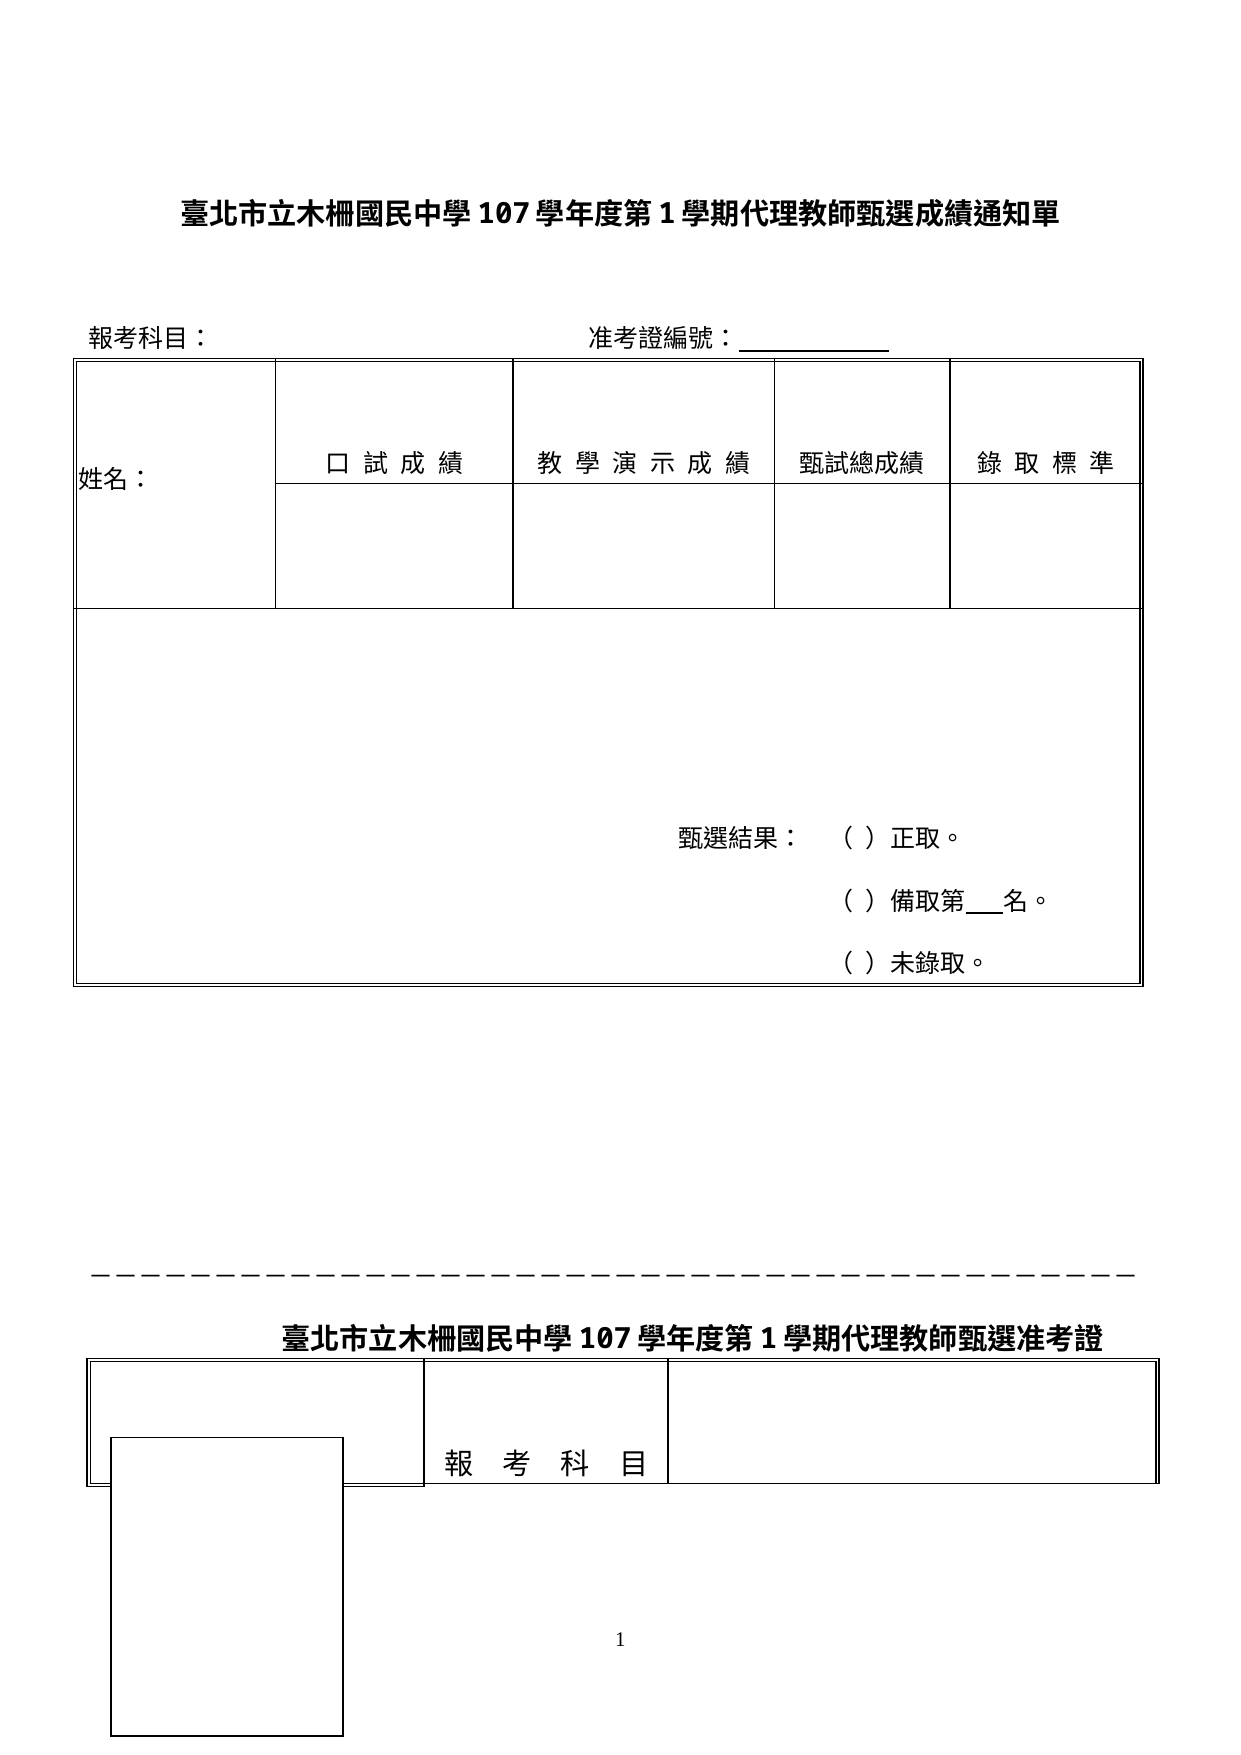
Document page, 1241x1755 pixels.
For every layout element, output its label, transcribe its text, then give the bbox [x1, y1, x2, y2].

table_header 甄試總成績 [775, 362, 949, 483]
text 報考科目： 准考證編號： [89, 295, 1152, 358]
table_header 錄 取 標 準 [951, 362, 1139, 483]
table_header [91, 1362, 423, 1483]
text 臺北市立木柵國民中學107學年度第1學期代理教師甄選准考證 [89, 1295, 1152, 1358]
table_header [669, 1362, 1155, 1483]
text 臺北市立木柵國民中學107學年度第1學期代理教師甄選成績通知單 [89, 170, 1152, 233]
table_cell 甄選結果： （ ）正取。 （ ）備取第 名。 （ ）未錄取。 [77, 609, 1139, 983]
table_header 姓名： [77, 362, 275, 608]
table_header 教 學 演 示 成 績 [514, 362, 774, 483]
table_header [112, 1438, 342, 1735]
table_cell [951, 484, 1139, 608]
table_cell [276, 484, 512, 608]
table_header 報 考 科 目 [425, 1362, 667, 1483]
table_header 口 試 成 績 [276, 362, 512, 483]
table_cell [775, 484, 949, 608]
text －－－－－－－－－－－－－－－－－－－－－－－－－－－－－－－－－－－－－－－－－－ [89, 1233, 1152, 1295]
table_cell [514, 484, 774, 608]
